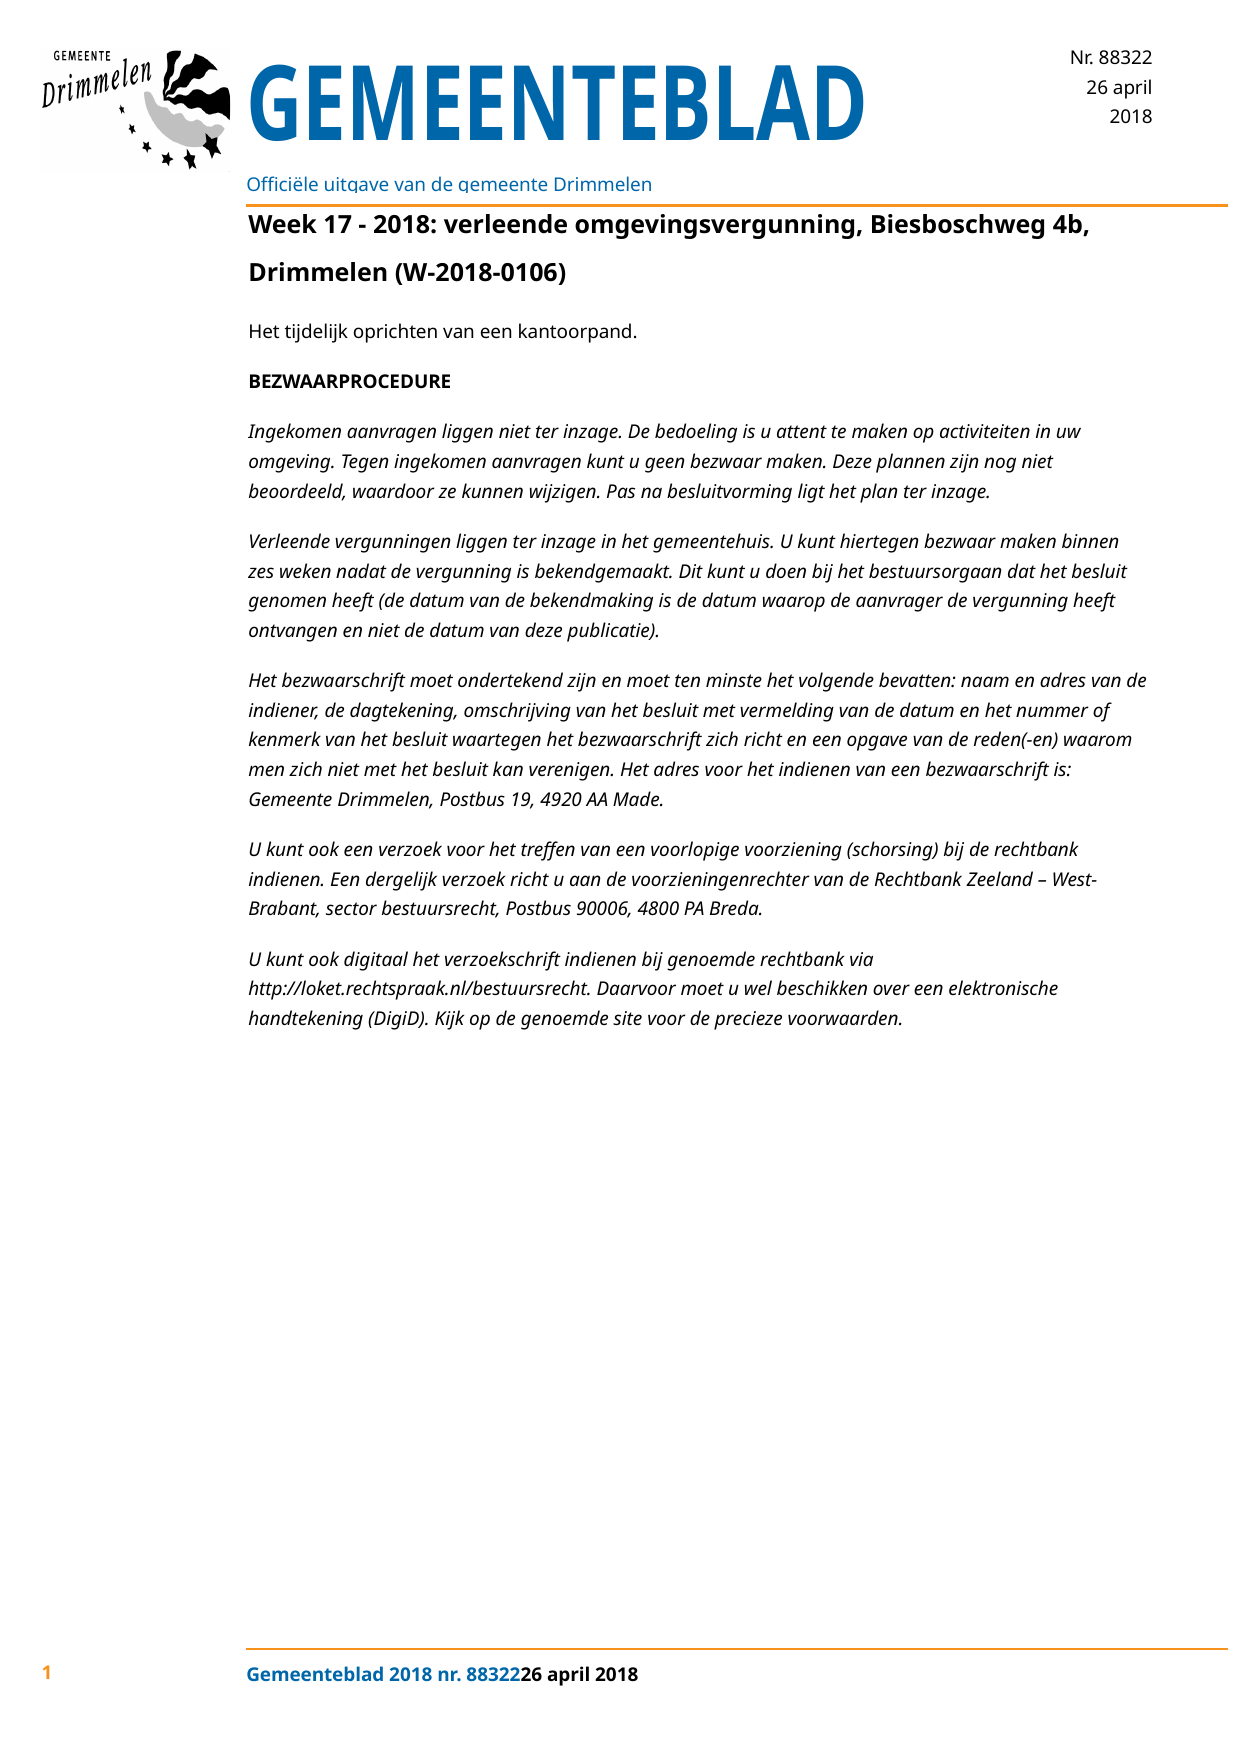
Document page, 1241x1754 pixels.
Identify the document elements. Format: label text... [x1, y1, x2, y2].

picture [41, 47, 231, 172]
text Verleende vergunningen liggen ter inzage in het gemeentehuis. U kunt hiertegen bezwaar maken binnen zes weken nadat de vergunning is bekendgemaakt. Dit kunt u doen bij het bestuursorgaan dat het besluit genomen heeft (de datum van de bekendmaking is de datum waarop de aanvrager de vergunning heeft ontvangen en niet de datum van deze publicatie). [248, 528, 1152, 643]
text Ingekomen aanvragen liggen niet ter inzage. De bedoeling is u attent te maken op activiteiten in uw omgeving. Tegen ingekomen aanvragen kunt u geen bezwaar maken. Deze plannen zijn nog niet beoordeeld, waardoor ze kunnen wijzigen. Pas na besluitvorming ligt het plan ter inzage. [248, 419, 1152, 504]
text Het bezwaarschrift moet ondertekend zijn en moet ten minste het volgende bevatten: naam en adres van de indiener, de dagtekening, omschrijving van het besluit met vermelding van de datum en het nummer of kenmerk van het besluit waartegen het bezwaarschrift zich richt en een opgave van de reden(-en) waarom men zich niet met het besluit kan verenigen. Het adres voor het indienen van een bezwaarschrift is: Gemeente Drimmelen, Postbus 19, 4920 AA Made. [248, 667, 1152, 812]
text U kunt ook digitaal het verzoekschrift indienen bij genoemde rechtbank via http://loket.rechtspraak.nl/bestuursrecht. Daarvoor moet u wel beschikken over een elektronische handtekening (DigiD). Kijk op de genoemde site voor de precieze voorwaarden. [248, 946, 1152, 1031]
text BEZWAARPROCEDURE [248, 368, 1152, 394]
text U kunt ook een verzoek voor het treffen van een voorlopige voorziening (schorsing) bij de rechtbank indienen. Een dergelijk verzoek richt u aan de voorzieningenrechter van de Rechtbank Zeeland – West-Brabant, sector bestuursrecht, Postbus 90006, 4800 PA Breda. [248, 836, 1152, 921]
text Het tijdelijk oprichten van een kantoorpand. [248, 318, 1152, 344]
text Week 17 - 2018: verleende omgevingsvergunning, Biesboschweg 4b, Drimmelen (W-2018-0106) [248, 207, 1152, 288]
